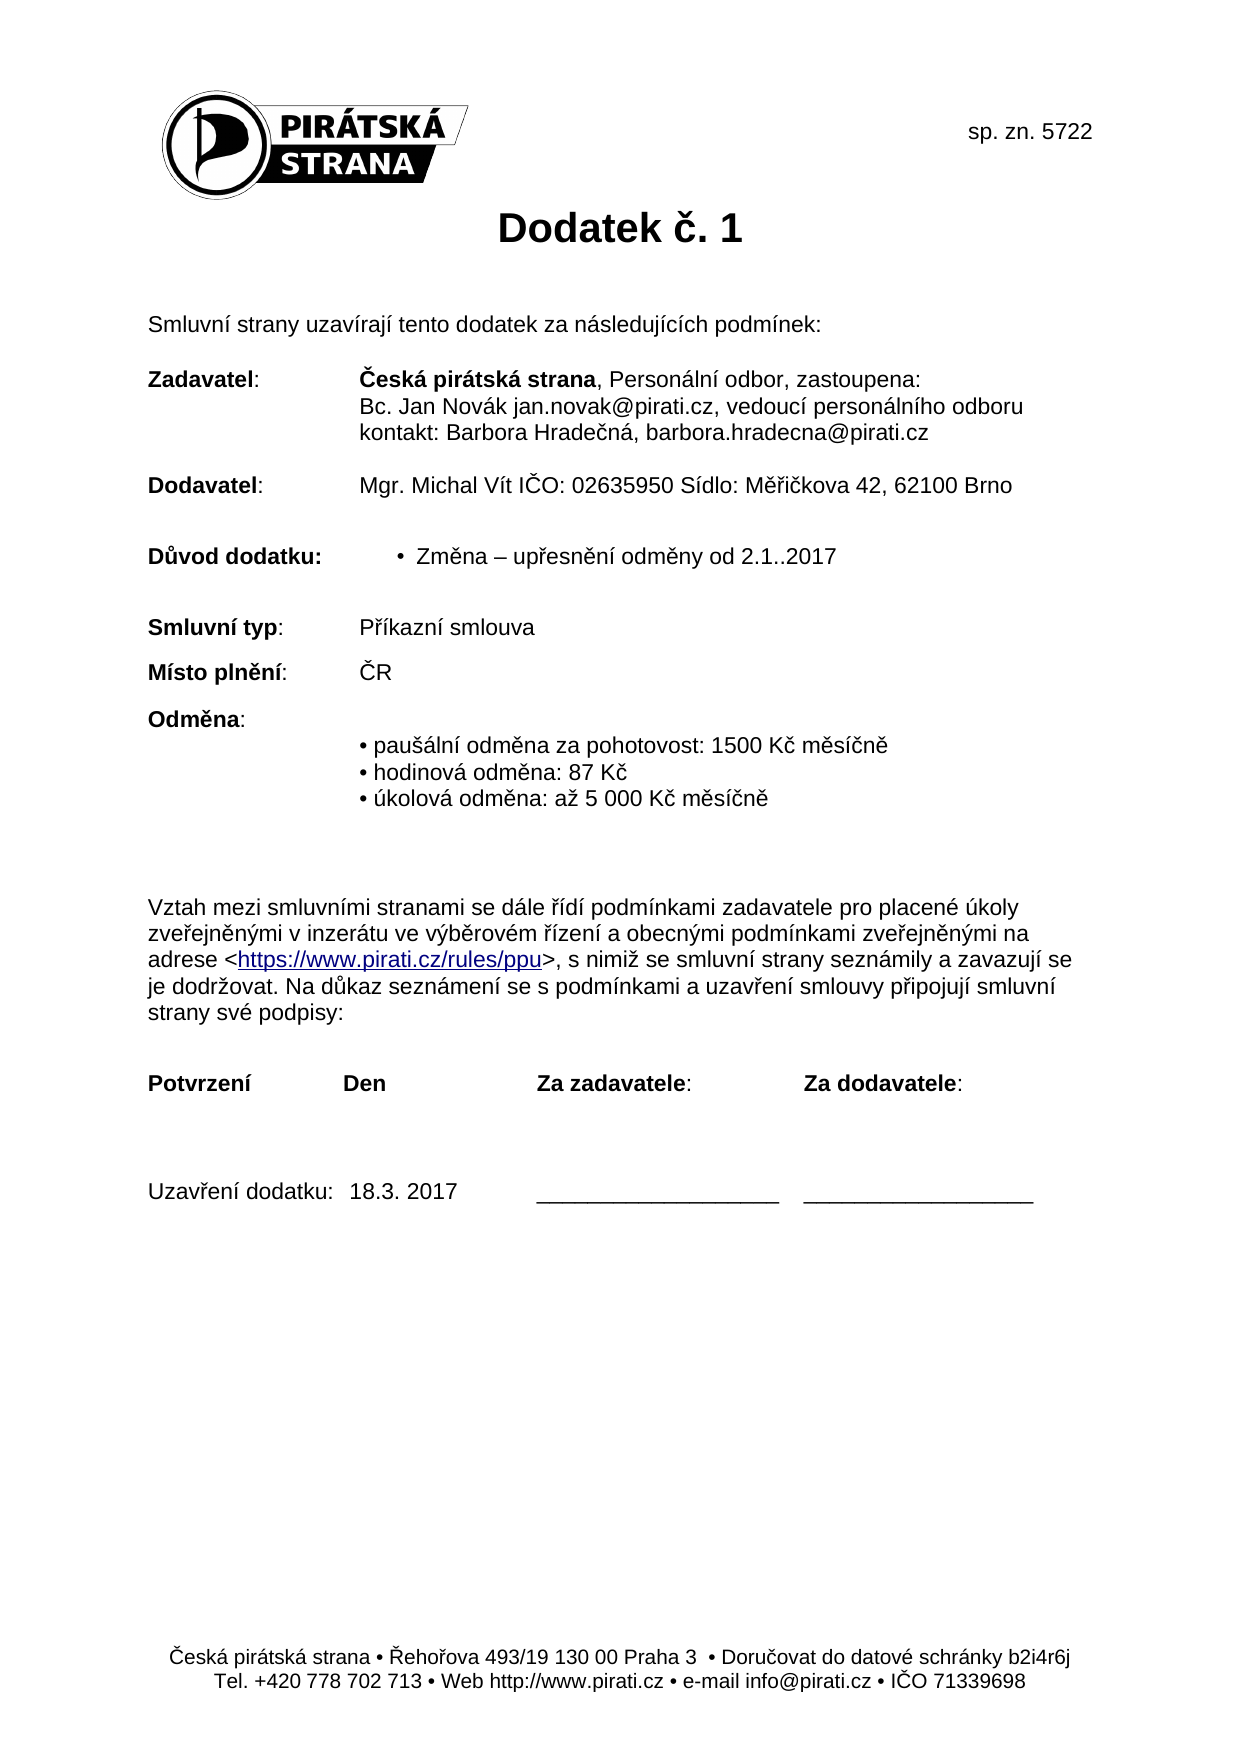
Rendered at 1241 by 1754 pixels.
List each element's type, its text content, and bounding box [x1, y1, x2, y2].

table_cell Důvod dodatku: [148, 543, 359, 614]
table_cell Mgr. Michal Vít IČO: 02635950 Sídlo: Měřičkova 42, 62100 Brno [359, 472, 1093, 543]
text sp. zn. 5722 [483, 118, 1093, 144]
text Vztah mezi smluvními stranami se dále řídí podmínkami zadavatele pro placené úkoly zveřejněnými v inzerátu ve výběrovém řízení a obecnými podmínkami zveřejněnými na adrese <https://www.pirati.cz/rules/ppu>, s nimiž se smluvní strany seznámily a zavazují se je dodržovat. Na důkaz seznámení se s podmínkami a uzavření smlouvy připojují smluvní strany své podpisy: [148, 894, 1093, 1025]
table_header Za zadavatele: [537, 1055, 804, 1163]
table_cell Uzavření dodatku: [148, 1164, 343, 1226]
table_header Den [343, 1055, 537, 1163]
table_cell Místo plnění: [148, 659, 359, 706]
table_header Potvrzení [148, 1055, 343, 1163]
table_cell [359, 838, 1093, 864]
table_header Za dodavatele: [804, 1055, 1093, 1163]
table_cell Změna – upřesnění odměny od 2.1..2017 [359, 543, 1093, 614]
table_cell ČR [359, 659, 1093, 706]
table_cell __________________ [804, 1164, 1093, 1226]
table_cell Dodavatel: [148, 472, 359, 543]
table_cell 18.3. 2017 [343, 1164, 537, 1226]
table_cell Odměna: [148, 706, 359, 838]
table_cell Smluvní typ: [148, 614, 359, 659]
table_cell Příkazní smlouva [359, 614, 1093, 659]
table_header Zadavatel: [148, 366, 359, 472]
table_cell • paušální odměna za pohotovost: 1500 Kč měsíčně • hodinová odměna: 87 Kč • úkolová odměna: až 5 000 Kč měsíčně [359, 706, 1093, 838]
table_header Česká pirátská strana, Personální odbor, zastoupena: Bc. Jan Novák jan.novak@pirati.cz, vedoucí personálního odboru kontakt: Barbora Hradečná, barbora.hradecna@pirati.cz [359, 366, 1093, 472]
text Smluvní strany uzavírají tento dodatek za následujících podmínek: [148, 311, 1093, 337]
subtitle Dodatek č. 1 [148, 203, 1093, 251]
table_cell ___________________ [537, 1164, 804, 1226]
table_cell [148, 838, 359, 864]
picture [147, 75, 483, 214]
